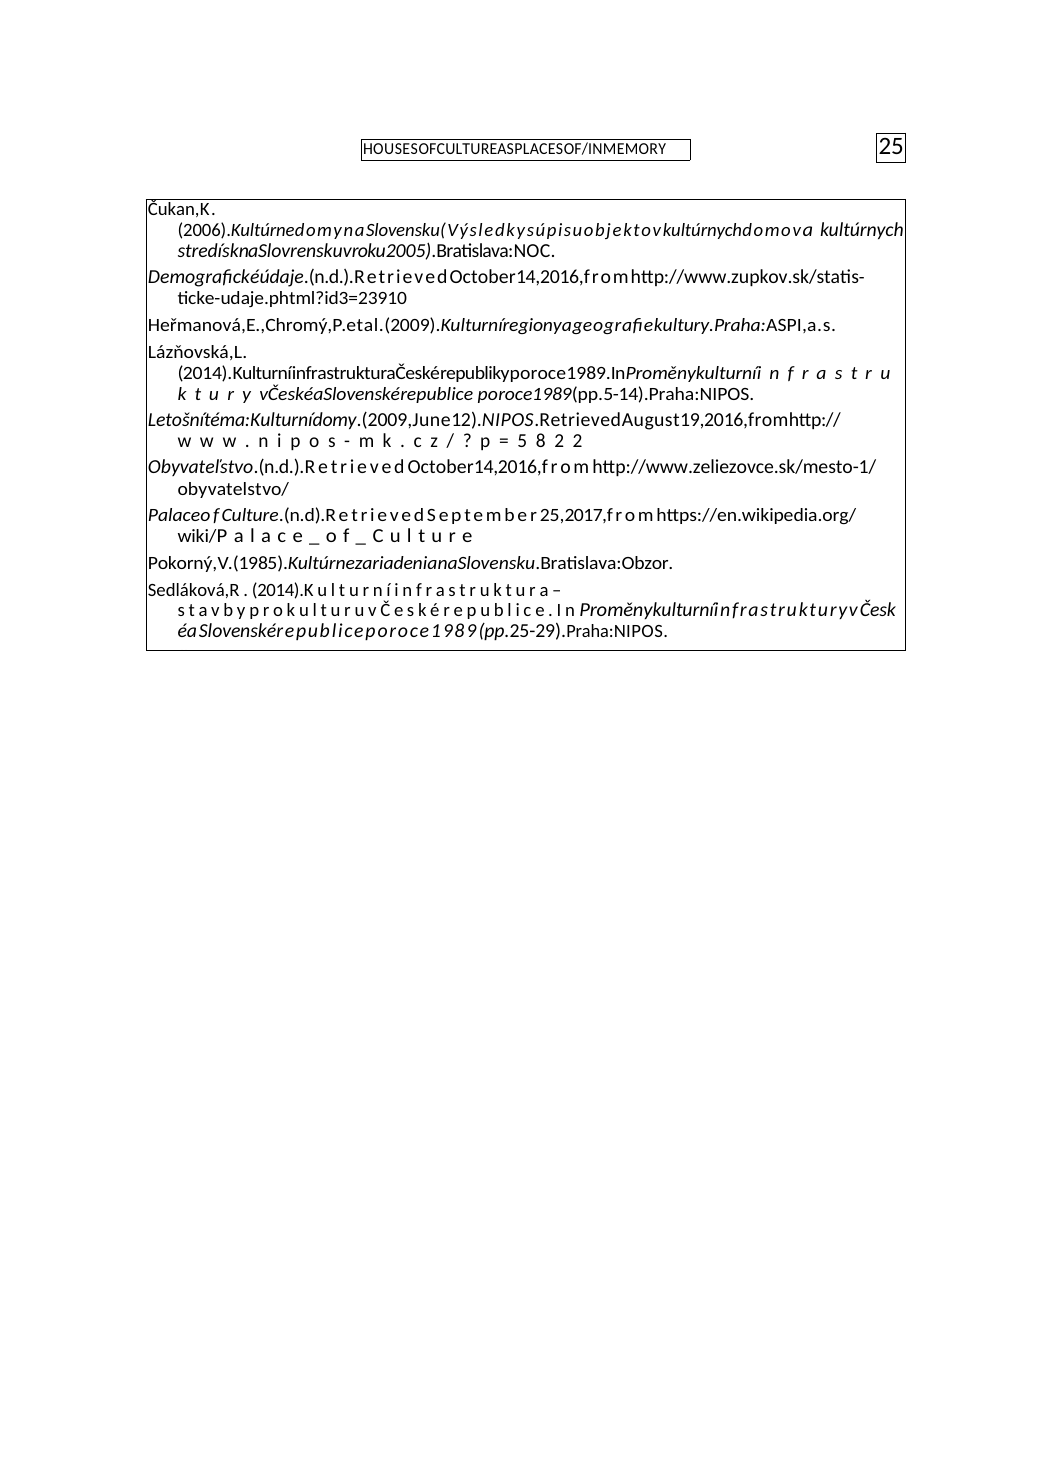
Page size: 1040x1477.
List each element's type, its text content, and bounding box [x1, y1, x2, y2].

text Čukan,K.(2006).KultúrnedomynaSlovensku(VýsledkysúpisuobjektovkultúrnychdomovakultúrnychstredísknaSlovrenskuvroku2005).Bratislava:NOC. [148, 200, 904, 261]
text Lázňovská,L.(2014).KulturníinfrastrukturaČeskérepublikyporoce1989.InProměnykulturníinfrastrukturyvČeskéaSlovenskérepublice poroce1989(pp.5-14).Praha:NIPOS. [148, 342, 904, 404]
text HOUSESOFCULTUREASPLACESOF/INMEMORY [363, 140, 690, 158]
text obyvatelstvo/ [177, 478, 905, 500]
text Demografickéúdaje.(n.d.).RetrievedOctober14,2016,fromhttp://www.zupkov.sk/statis-ticke-udaje.phtml?id3=23910 [148, 267, 904, 309]
text Letošnítéma:Kulturnídomy.(2009,June12).NIPOS.RetrievedAugust19,2016,fromhttp://www.nipos-mk.cz/?p=5822 [148, 410, 904, 452]
text Sedláková,R.(2014).Kulturníinfrastruktura–stavbyprokulturuvČeskérepublice.InProměnykulturníinfrastrukturyvČeskéaSlovenskérepubliceporoce1989(pp.25-29).Praha:NIPOS. [148, 579, 904, 642]
text Strelková,J.(2010).Inštitucionálnabázakultúry.Reflexiakultúry,prílohaNárodnejosvety. [148, 646, 905, 650]
text Heřmanová,E.,Chromý,P.etal.(2009).Kulturníregionyageografiekultury.Praha:ASPI,a.s. [148, 314, 905, 337]
text Pokorný,V.(1985).KultúrnezariadenianaSlovensku.Bratislava:Obzor. [148, 551, 905, 574]
text PalaceofCulture.(n.d).RetrievedSeptember25,2017,fromhttps://en.wikipedia.org/wiki/Palace_of_Culture [148, 505, 904, 547]
text Obyvateľstvo.(n.d.).RetrievedOctober14,2016,fromhttp://www.zeliezovce.sk/mesto-1/ [148, 455, 905, 478]
text 25 [878, 134, 905, 160]
